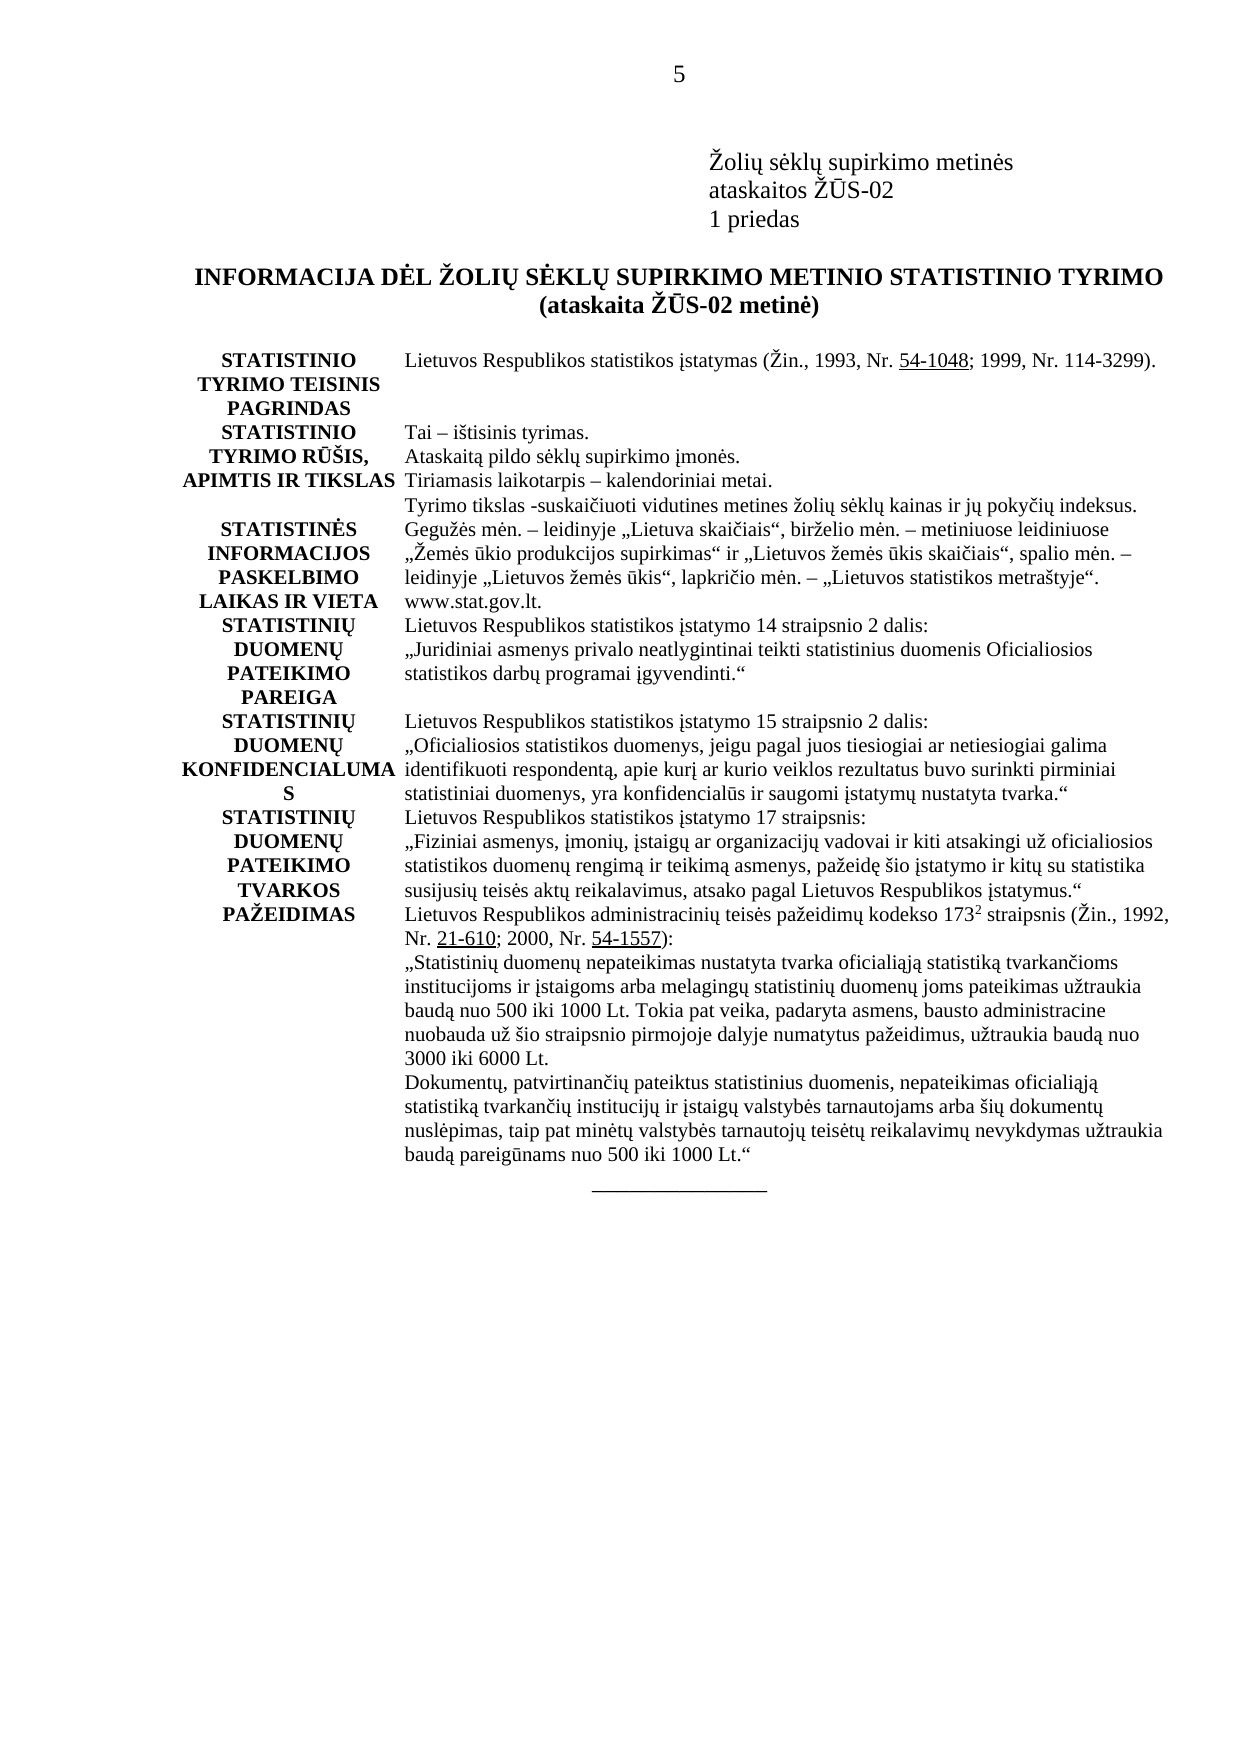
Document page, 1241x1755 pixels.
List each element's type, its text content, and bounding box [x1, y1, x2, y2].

table_cell STATISTINIO TYRIMO RŪŠIS, APIMTIS IR TIKSLAS [177, 420, 400, 517]
table_cell Lietuvos Respublikos statistikos įstatymo 14 straipsnio 2 dalis: „Juridiniai asmenys privalo neatlygintinai teikti statistinius duomenis Oficialiosios statistikos darbų programai įgyvendinti.“ [400, 613, 1181, 709]
table_header Lietuvos Respublikos statistikos įstatymas (Žin., 1993, Nr. 54-1048; 1999, Nr. 114-3299). [400, 348, 1181, 420]
text ______________ [177, 1166, 1181, 1195]
text Žolių sėklų supirkimo metinės [177, 147, 1181, 176]
text (ataskaita ŽŪS-02 metinė) [177, 291, 1181, 319]
table_cell STATISTINIŲ DUOMENŲ PATEIKIMO TVARKOS PAŽEIDIMAS [177, 805, 400, 1166]
text ataskaitos ŽŪS-02 [177, 176, 1181, 204]
text INFORMACIJA DĖL ŽOLIŲ SĖKLŲ SUPIRKIMO METINIO STATISTINIO TYRIMO [177, 262, 1181, 291]
text 1 priedas [177, 204, 1181, 233]
